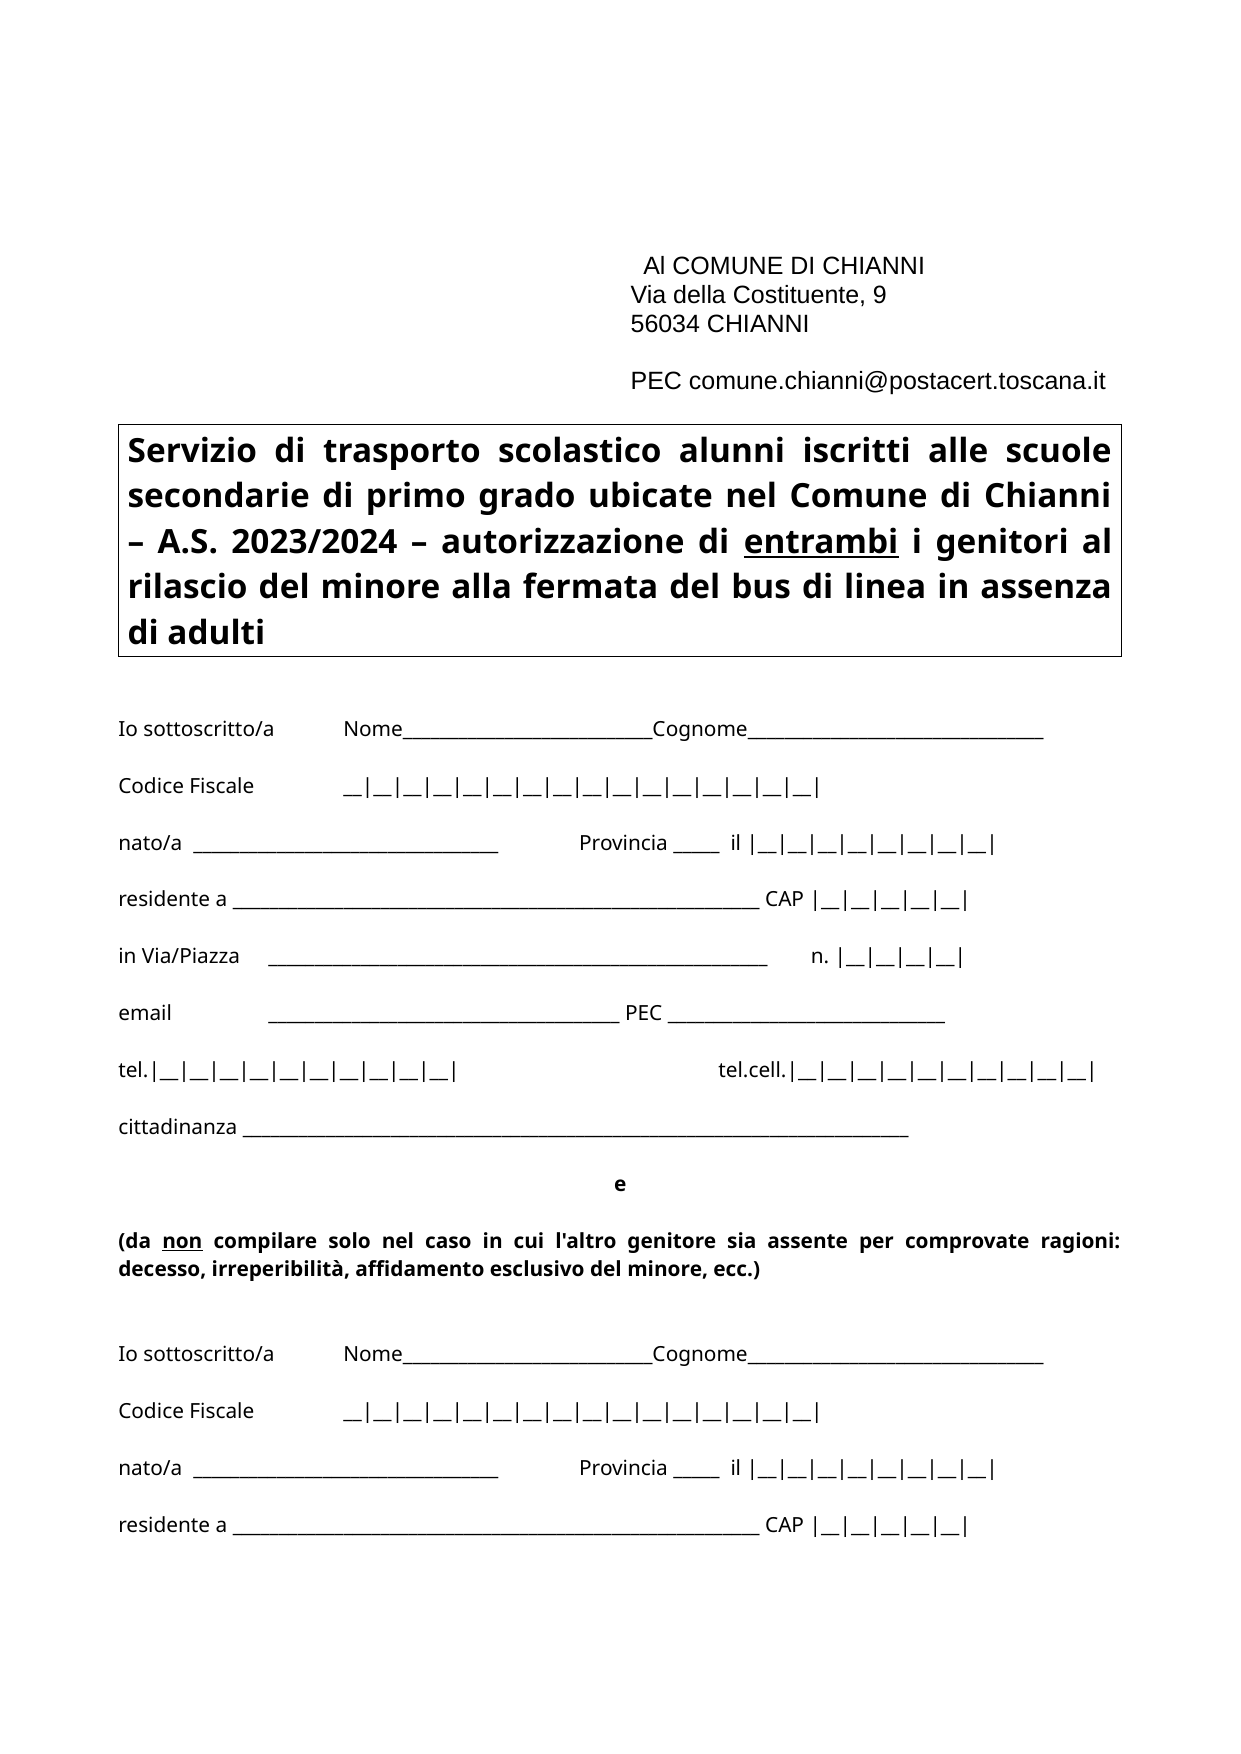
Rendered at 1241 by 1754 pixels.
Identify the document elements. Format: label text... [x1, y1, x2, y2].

text nato/a _________________________________ Provincia _____ il |__|__|__|__|__|__|__|__| [118, 1453, 1122, 1482]
text Codice Fiscale __|__|__|__|__|__|__|__|__|__|__|__|__|__|__|__| [118, 1396, 1122, 1425]
text PEC comune.chianni@postacert.toscana.it [330, 366, 1122, 395]
text Io sottoscritto/a Nome___________________________Cognome________________________________ [118, 714, 1122, 742]
text email ______________________________________ PEC ______________________________ [118, 998, 1122, 1027]
text residente a _________________________________________________________ CAP |__|__|__|__|__| [118, 1510, 1122, 1538]
text 56034 CHIANNI [330, 309, 1122, 337]
text nato/a _________________________________ Provincia _____ il |__|__|__|__|__|__|__|__| [118, 828, 1122, 856]
text cittadinanza ________________________________________________________________________ [118, 1112, 1122, 1140]
text Al COMUNE DI CHIANNI [118, 251, 1122, 280]
text in Via/Piazza ______________________________________________________ n. |__|__|__|__| [118, 941, 1122, 970]
text Io sottoscritto/a Nome___________________________Cognome________________________________ [118, 1339, 1122, 1368]
text residente a _________________________________________________________ CAP |__|__|__|__|__| [118, 884, 1122, 913]
text tel.|__|__|__|__|__|__|__|__|__|__| tel.cell.|__|__|__|__|__|__|__|__|__|__| [118, 1055, 1122, 1083]
text Codice Fiscale __|__|__|__|__|__|__|__|__|__|__|__|__|__|__|__| [118, 771, 1122, 799]
text e [118, 1169, 1122, 1197]
text (da non compilare solo nel caso in cui l'altro genitore sia assente per comprovate ragioni: decesso, irreperibilità, affidamento esclusivo del minore, ecc.) [118, 1226, 1122, 1283]
text Servizio di trasporto scolastico alunni iscritti alle scuole secondarie di primo grado ubicate nel Comune di Chianni – A.S. 2023/2024 – autorizzazione di entrambi i genitori al rilascio del minore alla fermata del bus di linea in assenza di adulti [119, 425, 1121, 656]
text Via della Costituente, 9 [330, 280, 1122, 309]
